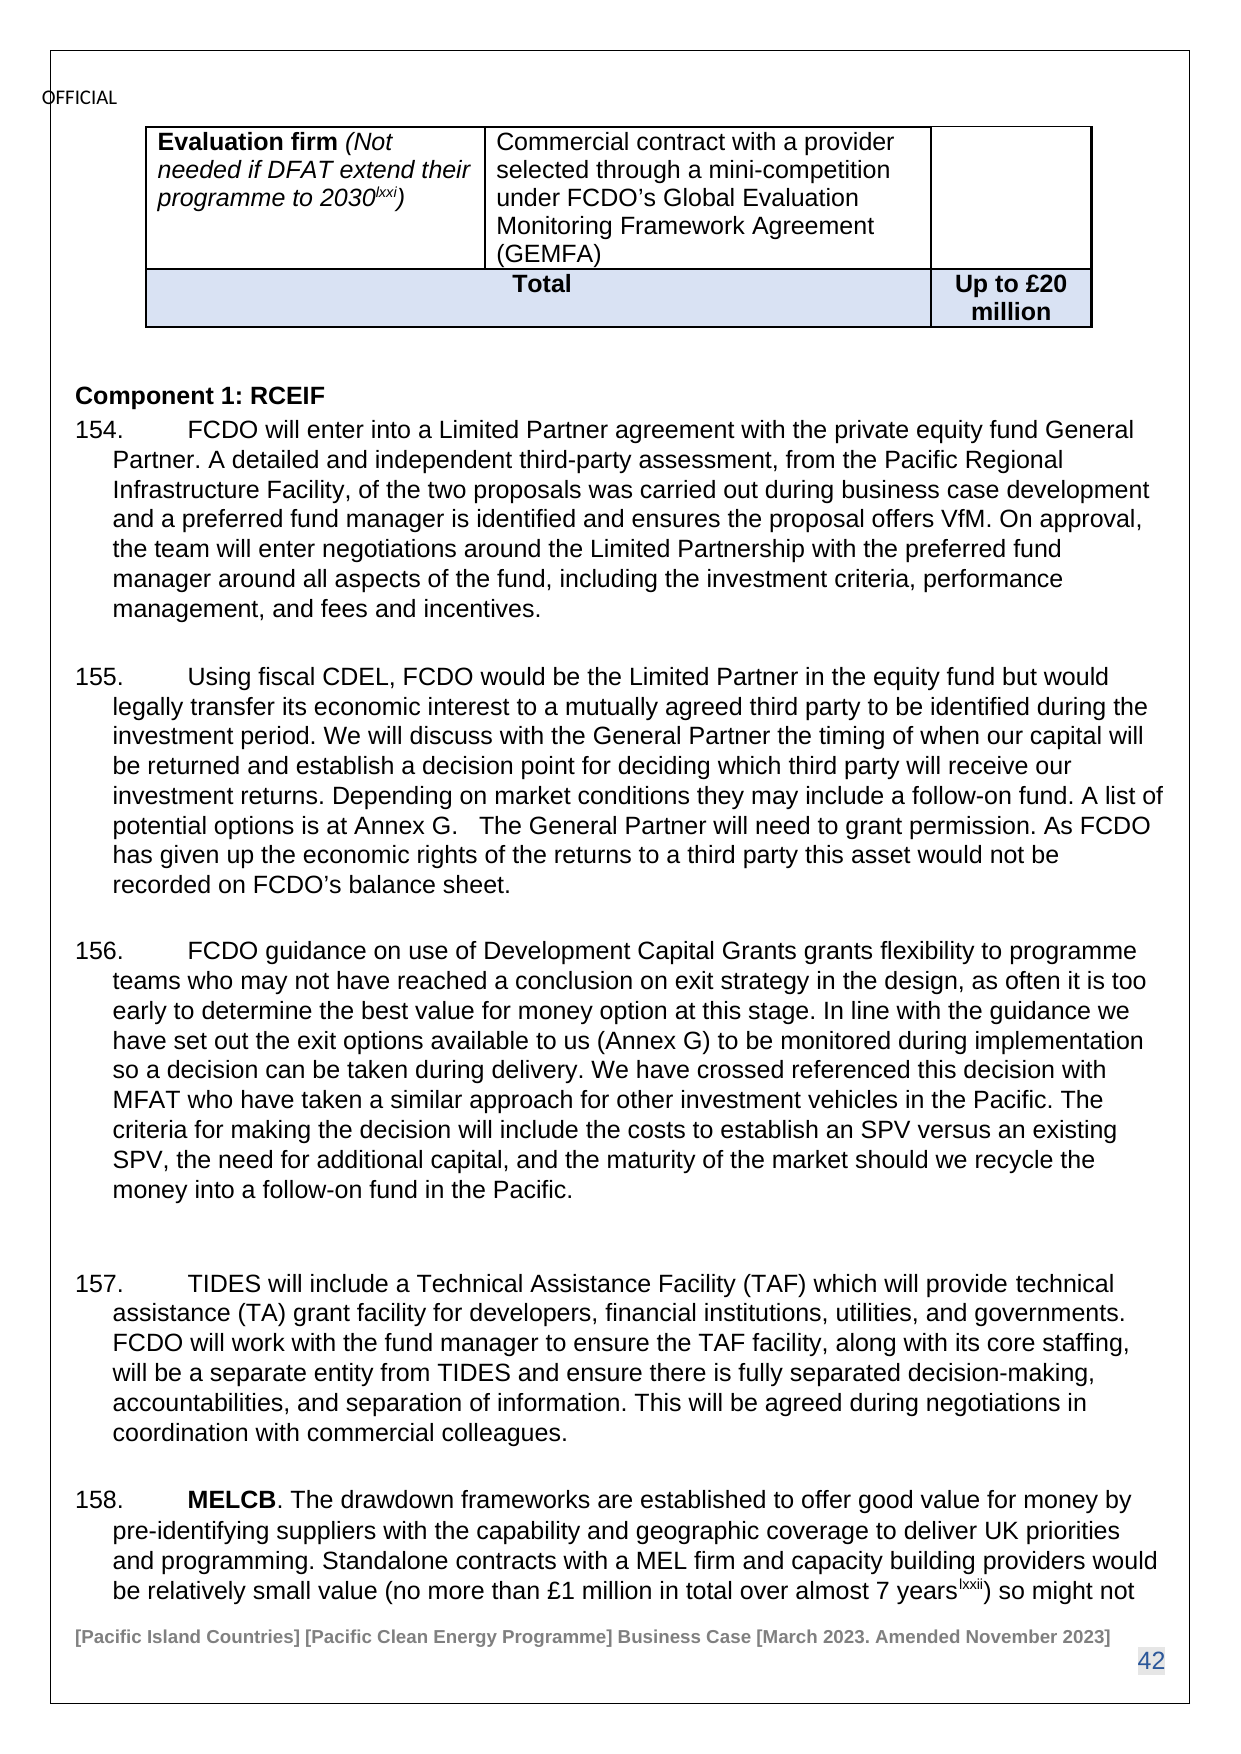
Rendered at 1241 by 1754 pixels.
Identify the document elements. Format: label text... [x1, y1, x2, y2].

table_cell [932, 127, 1090, 268]
table_cell Evaluation firm (Not needed if DFAT extend their programme to 2030) [147, 128, 484, 268]
text Component 1: RCEIF [75, 382, 1165, 410]
table_cell Total [147, 270, 930, 326]
list MELCB. The drawdown frameworks are established to offer good value for money by pre-identifying suppliers with the capability and geographic coverage to deliver UK priorities and programming. Standalone contracts with a MEL firm and capacity building providers would be relatively small value (no more than £1 million in total over almost 7 years) so might not necessarily attract the best quality suppliers in an open competition. However, through the central framework this expertise has already been identified and a more efficient process put in place to enable the services to begin quickly. The framework costs have already been robustly assessed. A delay in securing MELCB providers through separate competitive processes might risk gaps in our capacity to deliver the programme and gain maximum benefit. [75, 1486, 1165, 1604]
list TIDES will include a Technical Assistance Facility (TAF) which will provide technical assistance (TA) grant facility for developers, financial institutions, utilities, and governments. FCDO will work with the fund manager to ensure the TAF facility, along with its core staffing, will be a separate entity from TIDES and ensure there is fully separated decision-making, accountabilities, and separation of information. This will be agreed during negotiations in coordination with commercial colleagues. [75, 1269, 1165, 1446]
table_cell Up to £20 million [932, 270, 1090, 326]
list FCDO guidance on use of Development Capital Grants grants flexibility to programme teams who may not have reached a conclusion on exit strategy in the design, as often it is too early to determine the best value for money option at this stage. In line with the guidance we have set out the exit options available to us (Annex G) to be monitored during implementation so a decision can be taken during delivery. We have crossed referenced this decision with MFAT who have taken a similar approach for other investment vehicles in the Pacific. The criteria for making the decision will include the costs to establish an SPV versus an existing SPV, the need for additional capital, and the maturity of the market should we recycle the money into a follow-on fund in the Pacific. [75, 937, 1165, 1203]
table_cell Commercial contract with a provider selected through a mini-competition under FCDO’s Global Evaluation Monitoring Framework Agreement (GEMFA) [486, 128, 930, 268]
list Using fiscal CDEL, FCDO would be the Limited Partner in the equity fund but would legally transfer its economic interest to a mutually agreed third party to be identified during the investment period. We will discuss with the General Partner the timing of when our capital will be returned and establish a decision point for deciding which third party will receive our investment returns. Depending on market conditions they may include a follow-on fund. A list of potential options is at Annex G. The General Partner will need to grant permission. As FCDO has given up the economic rights of the returns to a third party this asset would not be recorded on FCDO’s balance sheet. [75, 663, 1165, 899]
list FCDO will enter into a Limited Partner agreement with the private equity fund General Partner. A detailed and independent third-party assessment, from the Pacific Regional Infrastructure Facility, of the two proposals was carried out during business case development and a preferred fund manager is identified and ensures the proposal offers VfM. On approval, the team will enter negotiations around the Limited Partnership with the preferred fund manager around all aspects of the fund, including the investment criteria, performance management, and fees and incentives. [75, 416, 1165, 623]
